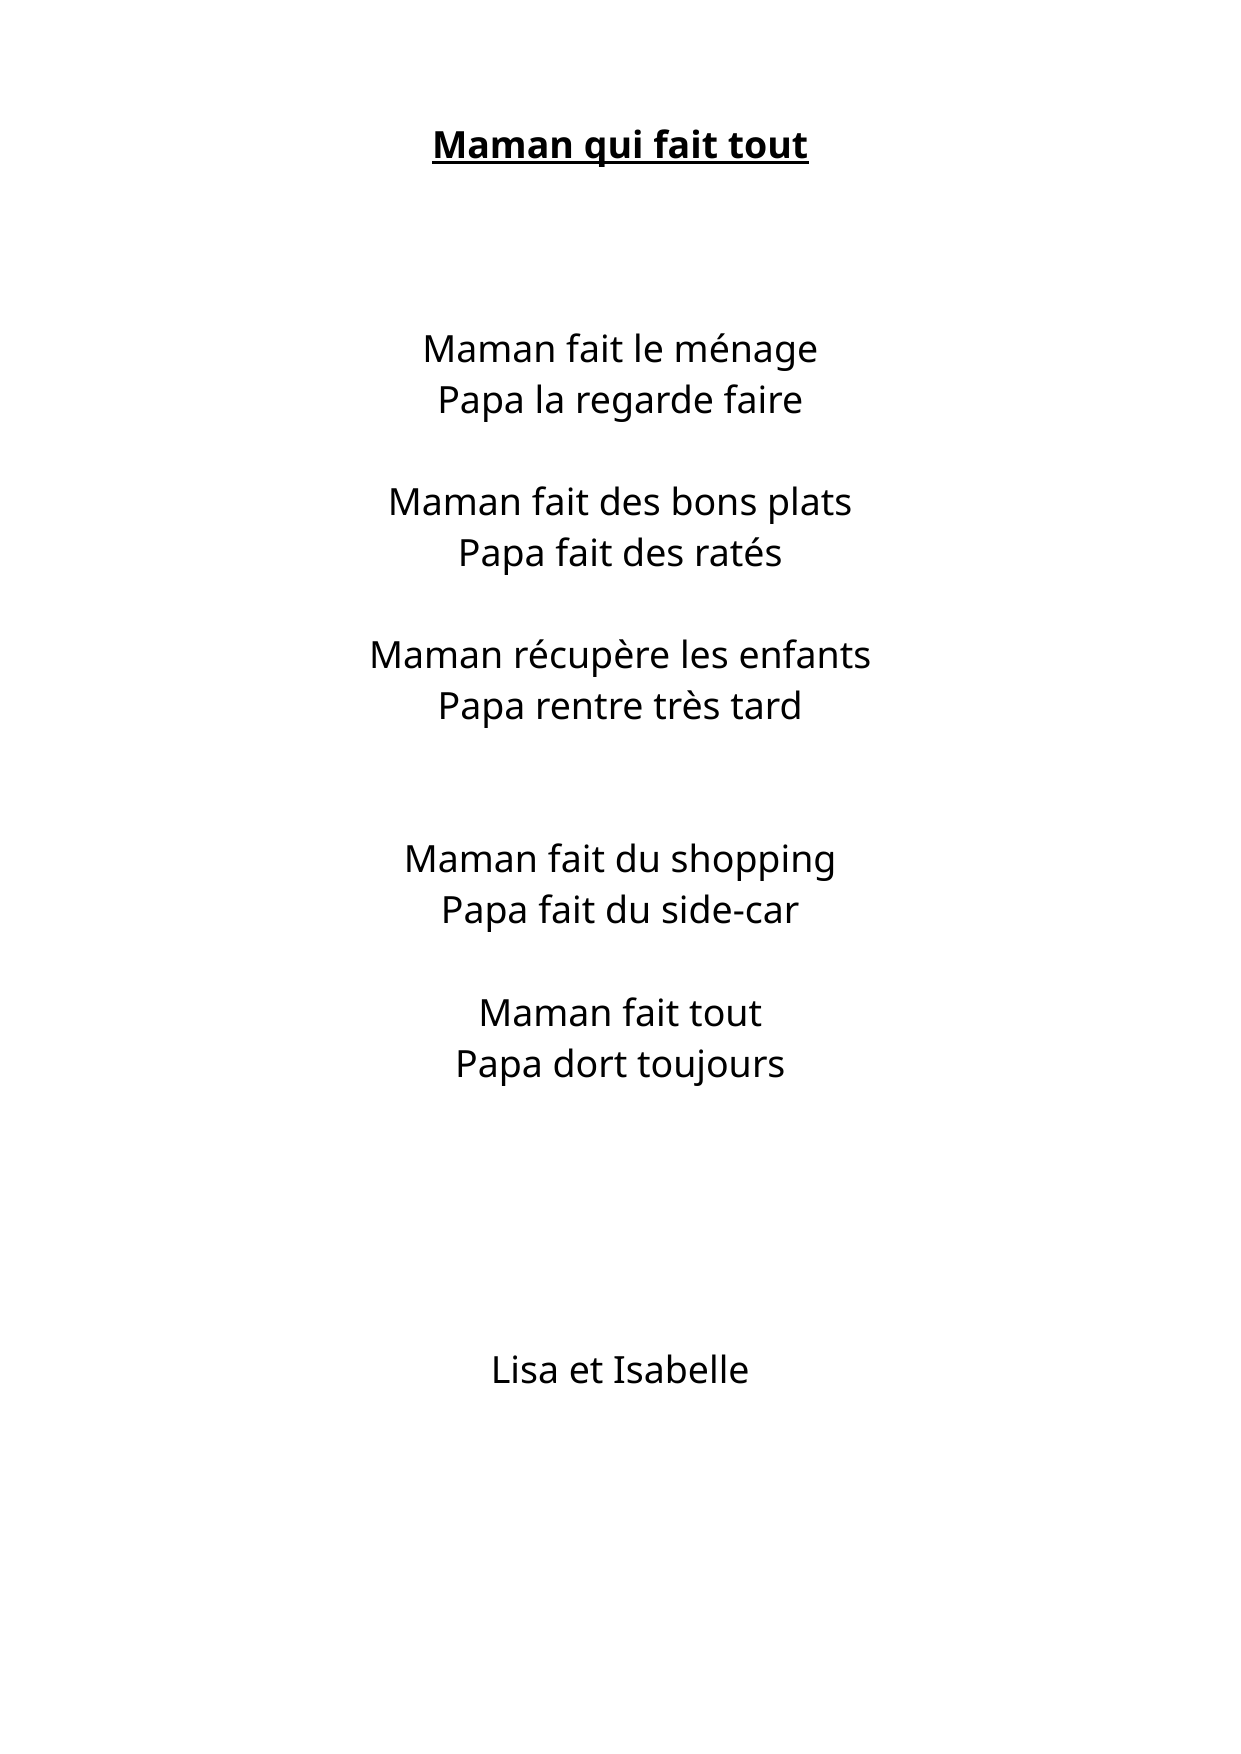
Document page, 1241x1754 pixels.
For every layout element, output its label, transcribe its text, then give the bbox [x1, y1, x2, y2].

text Maman fait du shopping [118, 833, 1122, 884]
text Maman récupère les enfants [118, 628, 1122, 679]
text Papa rentre très tard [118, 679, 1122, 731]
text Papa fait des ratés [118, 526, 1122, 577]
text Papa la regarde faire [118, 373, 1122, 424]
text Papa dort toujours [118, 1037, 1122, 1088]
text Maman fait tout [118, 986, 1122, 1037]
text Maman qui fait tout [118, 118, 1122, 169]
text Maman fait des bons plats [118, 475, 1122, 526]
text Papa fait du side-car [118, 884, 1122, 935]
text Maman fait le ménage [118, 322, 1122, 373]
text Lisa et Isabelle [118, 1343, 1122, 1394]
